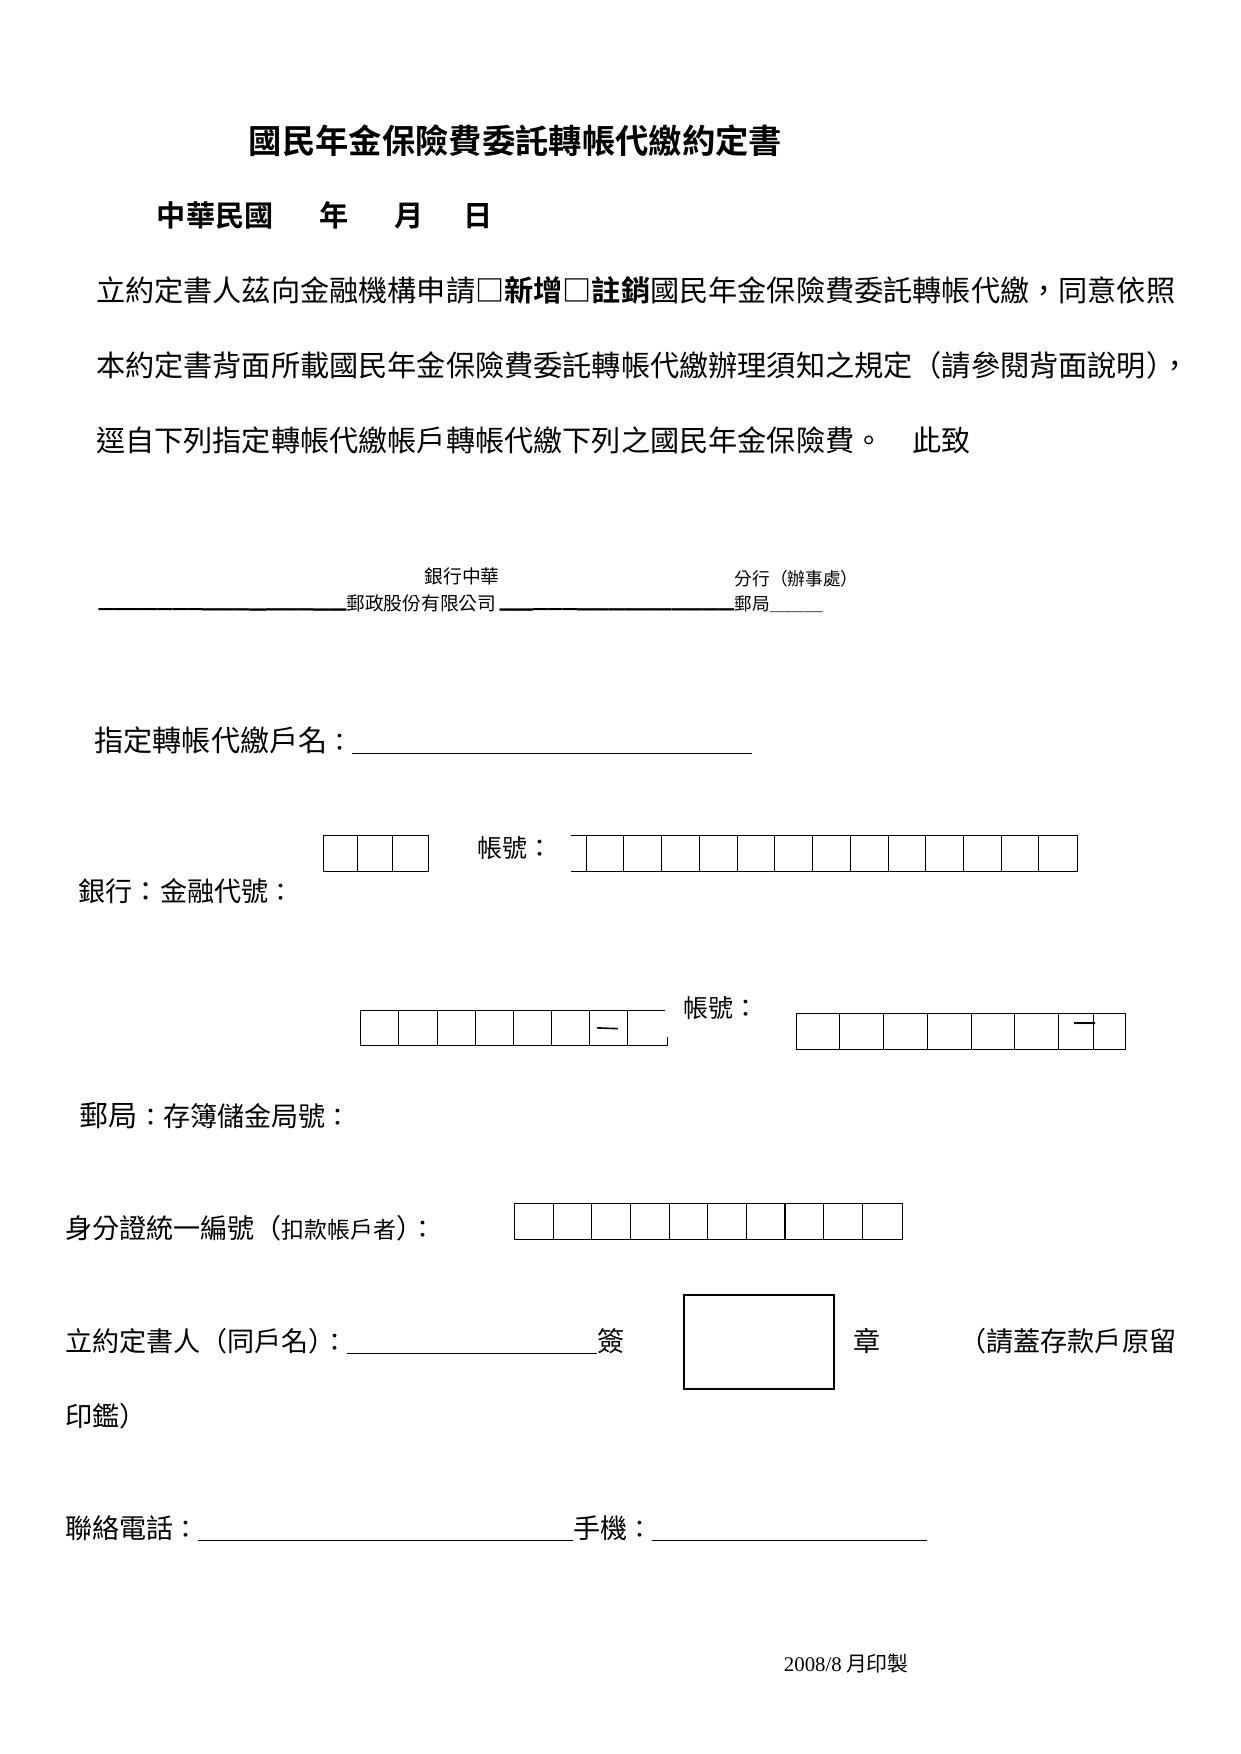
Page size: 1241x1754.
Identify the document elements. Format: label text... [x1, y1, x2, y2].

table_header [438, 1011, 475, 1045]
table_header [514, 1011, 551, 1045]
table_header [476, 1011, 513, 1045]
table_header [786, 1204, 823, 1239]
table_header [552, 1011, 589, 1045]
table_header [851, 836, 888, 871]
text 聯絡電話：＿＿＿＿＿＿＿＿＿＿＿＿＿＿＿手機：＿＿＿＿＿＿＿＿＿＿＿ [65, 1489, 1181, 1564]
table_header [628, 1011, 667, 1045]
table_header [571, 836, 586, 871]
table_header [863, 1204, 902, 1239]
text ________________ 銀行中華郵政股份有限公司_______________分行（辦事處）郵局＿＿＿ [65, 552, 1210, 627]
table_header [1126, 1013, 1181, 1049]
table_header [747, 1204, 784, 1239]
table_header [964, 836, 1001, 871]
table_header [592, 1204, 630, 1239]
table_header [824, 1204, 862, 1239]
table_header [840, 1014, 883, 1049]
table_header [1039, 836, 1077, 871]
table_header [590, 1011, 627, 1045]
table_header [926, 836, 963, 871]
table_header [1015, 1014, 1058, 1049]
text 銀行：金融代號： [65, 852, 1181, 927]
table_header － [1059, 1014, 1093, 1049]
table_header [972, 1014, 1014, 1049]
table_header [813, 836, 850, 871]
table_header [324, 836, 357, 871]
table_header [738, 836, 774, 871]
table_header [708, 1204, 746, 1239]
table_header [393, 836, 428, 871]
text 國民年金保險費委託轉帳代繳約定書 [65, 102, 1181, 177]
table_header [587, 836, 623, 871]
text 指定轉帳代繳戶名：＿＿＿＿＿＿＿＿＿＿＿＿＿＿＿＿ [65, 702, 1181, 777]
text 身分證統一編號（扣款帳戶者）： [65, 1189, 1181, 1264]
text 帳號： [680, 988, 762, 1025]
text 立約定書人（同戶名）：＿＿＿＿＿＿＿＿＿＿簽章 （請蓋存款戶原留印鑑） [65, 1302, 1181, 1452]
table_header [889, 836, 925, 871]
table_header [554, 1204, 591, 1239]
table_header [797, 1014, 839, 1049]
table_header [775, 836, 812, 871]
table_header [662, 836, 699, 871]
table_header [358, 836, 392, 871]
text 帳號： [474, 828, 556, 864]
table_header [1002, 836, 1038, 871]
table_header [624, 836, 661, 871]
table_header [515, 1204, 553, 1239]
text 立約定書人茲向金融機構申請□新增□註銷國民年金保險費委託轉帳代繳，同意依照本約定書背面所載國民年金保險費委託轉帳代繳辦理須知之規定（請參閱背面說明），逕自下列指定轉帳代繳帳戶轉帳代繳下列之國民年金保險費。 此致 [96, 252, 1181, 477]
table_header [1094, 1014, 1125, 1049]
table_header [928, 1014, 971, 1049]
text 中華民國 年 月 日 [65, 177, 1181, 252]
table_header [700, 836, 737, 871]
table_header [670, 1204, 707, 1239]
table_header [399, 1011, 437, 1045]
table_header [361, 1011, 398, 1045]
table_header [884, 1014, 927, 1049]
table_header [631, 1204, 669, 1239]
text 郵局：存簿儲金局號： [65, 1077, 1181, 1152]
